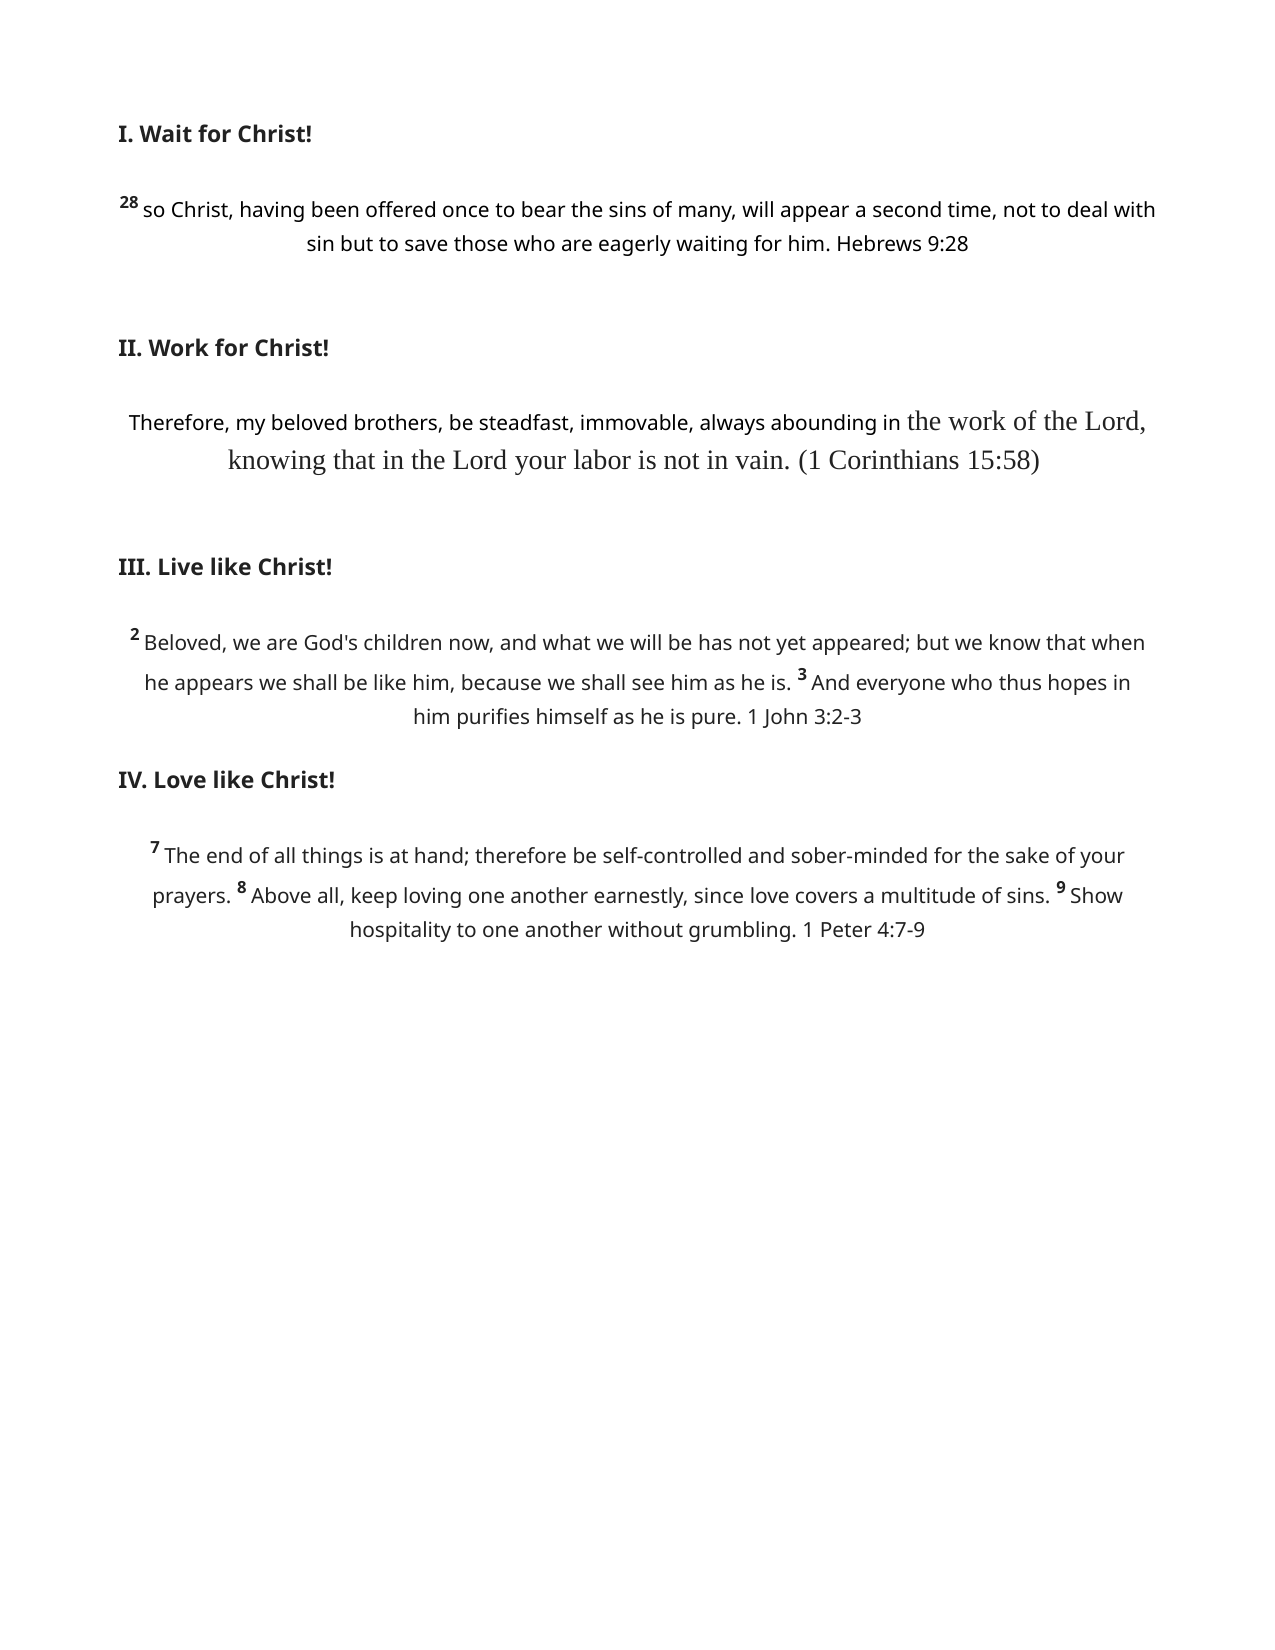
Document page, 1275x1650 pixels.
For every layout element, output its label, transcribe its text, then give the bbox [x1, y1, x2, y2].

text 28 so Christ, having been offered once to bear the sins of many, will appear a second time, not to deal with sin but to save those who are eagerly waiting for him. Hebrews 9:28 [118, 190, 1157, 257]
text II. Work for Christ! [118, 332, 1157, 363]
text 2 Beloved, we are God's children now, and what we will be has not yet appeared; but we know that when he appears we shall be like him, because we shall see him as he is. 3 And everyone who thus hopes in him purifies himself as he is pure. 1 John 3:2-3 [118, 623, 1157, 730]
text Therefore, my beloved brothers, be steadfast, immovable, always abounding in the work of the Lord, knowing that in the Lord your labor is not in vain. (1 Corinthians 15:58) [118, 404, 1157, 475]
text 7 The end of all things is at hand; therefore be self-controlled and sober-minded for the sake of your prayers. 8 Above all, keep loving one another earnestly, since love covers a multitude of sins. 9 Show hospitality to one another without grumbling. 1 Peter 4:7-9 [118, 836, 1157, 943]
text I. Wait for Christ! [118, 118, 1157, 149]
text III. Live like Christ! [118, 551, 1157, 582]
text IV. Love like Christ! [118, 764, 1157, 795]
